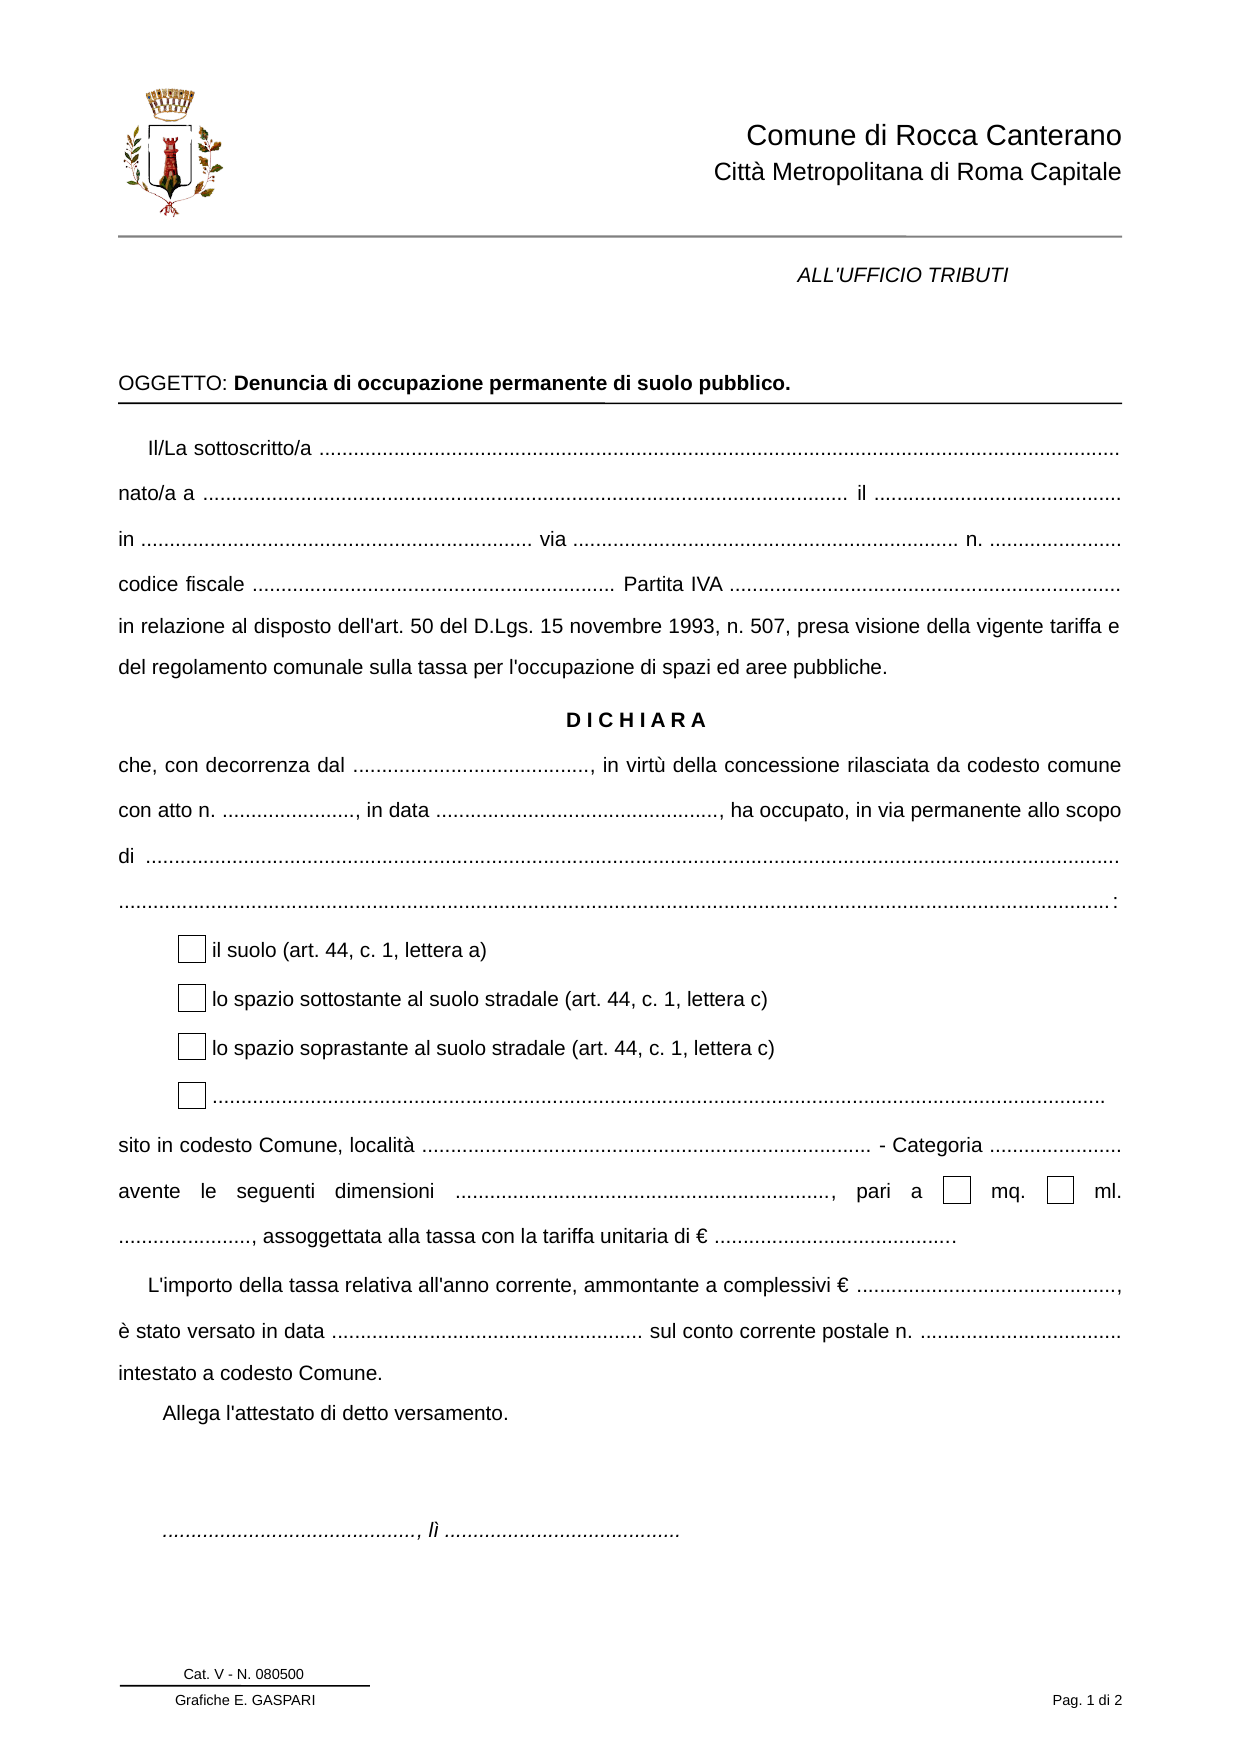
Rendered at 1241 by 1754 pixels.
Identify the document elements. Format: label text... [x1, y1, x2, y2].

text Città Metropolitana di Roma Capitale [224, 157, 1122, 185]
text sito in codesto Comune, località .............................................................................. - Categoria ....................... avente le seguenti dimensioni ................................................................., pari a mq. ml. ......................., assoggettata alla tassa con la tariffa unitaria di € .......................................... [118, 1129, 1122, 1249]
picture [122, 87, 224, 219]
text D I C H I A R A [566, 708, 1122, 732]
text lo spazio sottostante al suolo stradale (art. 44, c. 1, lettera c) [177, 983, 944, 1012]
text il suolo (art. 44, c. 1, lettera a) [177, 934, 1122, 963]
text Il/La sottoscritto/a ........................................................................................................................................... nato/a a ................................................................................................................ il ........................................... in .................................................................... via ................................................................... n. ....................... codice fiscale ............................................................... Partita IVA .................................................................... in relazione al disposto dell'art. 50 del D.Lgs. 15 novembre 1993, n. 507, presa visione della vigente tariffa e del regolamento comunale sulla tassa per l'occupazione di spazi ed aree pubbliche. [118, 432, 1122, 679]
text che, con decorrenza dal ........................................., in virtù della concessione rilasciata da codesto comune con atto n. ......................., in data ................................................., ha occupato, in via permanente allo scopo di ......................................................................................................................................................................... ............................................................................................................................................................................: [118, 749, 1122, 914]
text ............................................, lì ......................................... [162, 1514, 1122, 1542]
text Comune di Rocca Canterano [224, 118, 1122, 152]
text L'importo della tassa relativa all'anno corrente, ammontante a complessivi € ............................................., è stato versato in data ...................................................... sul conto corrente postale n. ................................... intestato a codesto Comune. [118, 1269, 1122, 1384]
text Allega l'attestato di detto versamento. [162, 1401, 1122, 1425]
text ........................................................................................................................................................... [118, 1081, 1122, 1109]
text lo spazio soprastante al suolo stradale (art. 44, c. 1, lettera c) [177, 1032, 944, 1061]
subtitle ALL'UFFICIO TRIBUTI [797, 263, 1122, 287]
text OGGETTO: Denuncia di occupazione permanente di suolo pubblico. [118, 371, 1122, 395]
